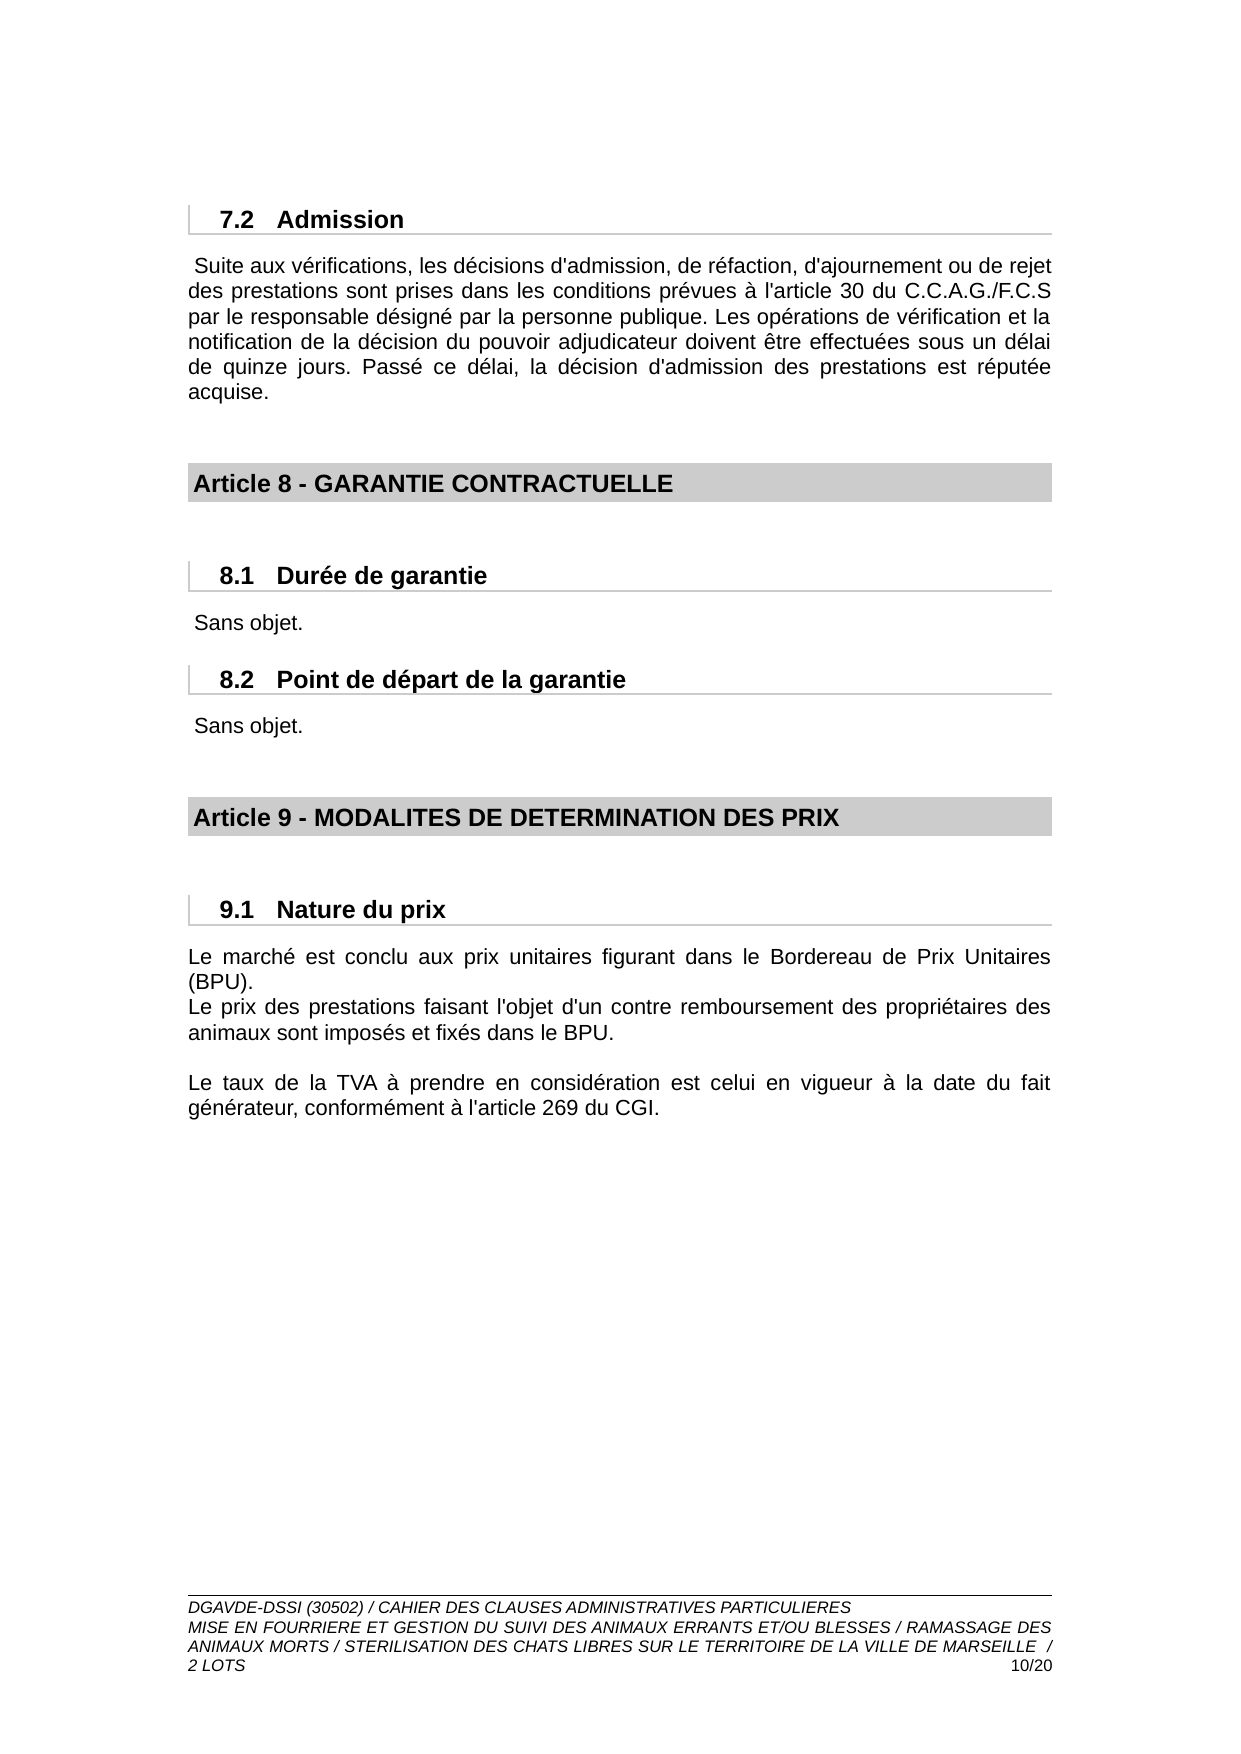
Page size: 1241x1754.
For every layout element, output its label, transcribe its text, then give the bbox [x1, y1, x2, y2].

text Sans objet. [188, 713, 1052, 738]
subtitle Nature du prix [190, 895, 1052, 924]
subtitle Point de départ de la garantie [188, 664, 1052, 693]
subtitle MODALITES DE DETERMINATION DES PRIX [190, 800, 1050, 834]
text Le marché est conclu aux prix unitaires figurant dans le Bordereau de Prix Unitaires (BPU). [188, 944, 1052, 994]
text Le taux de la TVA à prendre en considération est celui en vigueur à la date du fait générateur, conformément à l'article 269 du CGI. [188, 1070, 1052, 1120]
subtitle Durée de garantie [190, 561, 1052, 590]
text Le prix des prestations faisant l'objet d'un contre remboursement des propriétaires des animaux sont imposés et fixés dans le BPU. [188, 994, 1052, 1045]
subtitle GARANTIE CONTRACTUELLE [190, 466, 1050, 500]
text Sans objet. [188, 610, 1052, 635]
text Suite aux vérifications, les décisions d'admission, de réfaction, d'ajournement ou de rejet des prestations sont prises dans les conditions prévues à l'article 30 du C.C.A.G./F.C.S par le responsable désigné par la personne publique. Les opérations de vérification et la notification de la décision du pouvoir adjudicateur doivent être effectuées sous un délai de quinze jours. Passé ce délai, la décision d'admission des prestations est réputée acquise. [188, 253, 1052, 404]
subtitle Admission [188, 204, 1052, 233]
